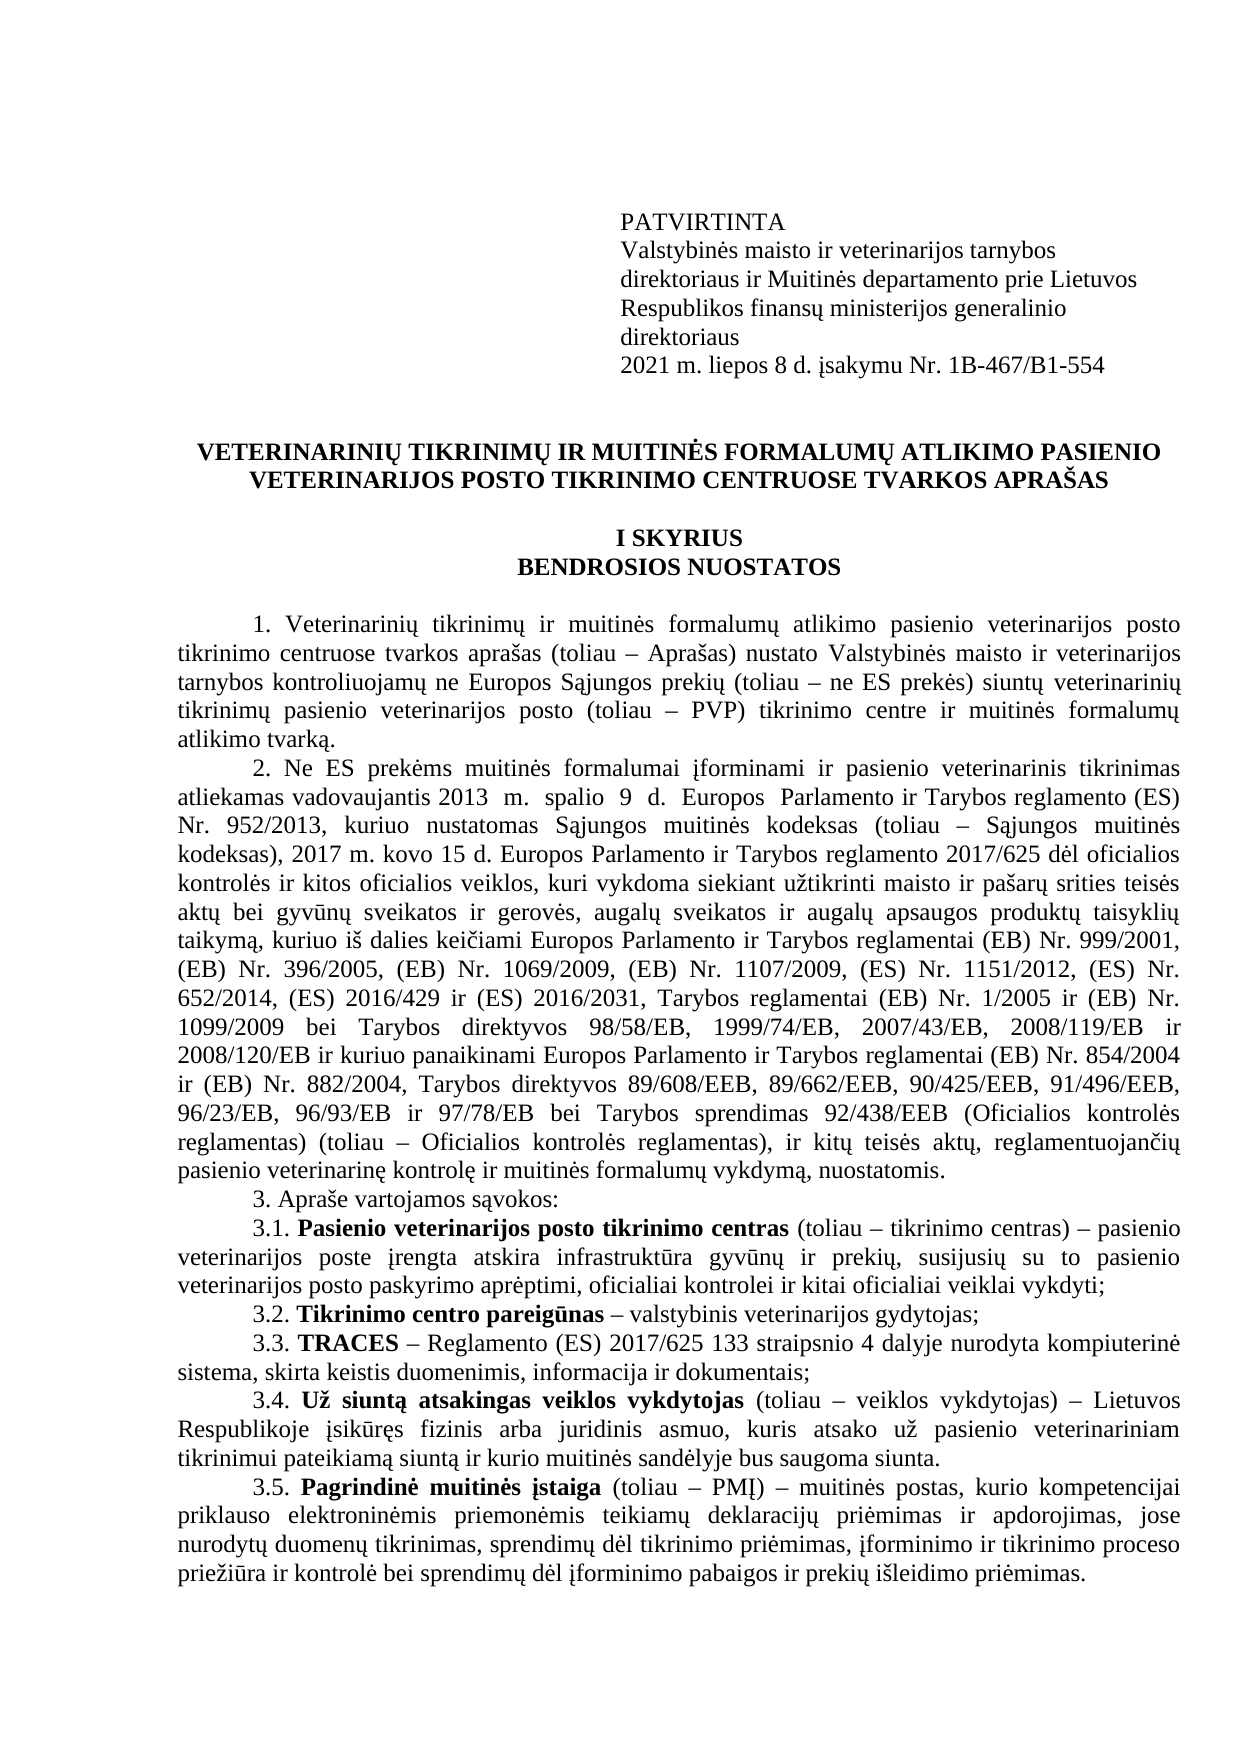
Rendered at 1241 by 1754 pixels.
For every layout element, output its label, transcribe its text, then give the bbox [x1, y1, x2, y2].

text 3. Apraše vartojamos sąvokos: [177, 1184, 1181, 1213]
text 3.5. Pagrindinė muitinės įstaiga (toliau – PMĮ) – muitinės postas, kurio kompetencijai priklauso elektroninėmis priemonėmis teikiamų deklaracijų priėmimas ir apdorojimas, jose nurodytų duomenų tikrinimas, sprendimų dėl tikrinimo priėmimas, įforminimo ir tikrinimo proceso priežiūra ir kontrolė bei sprendimų dėl įforminimo pabaigos ir prekių išleidimo priėmimas. [177, 1472, 1181, 1587]
text 3.4. Už siuntą atsakingas veiklos vykdytojas (toliau – veiklos vykdytojas) – Lietuvos Respublikoje įsikūręs fizinis arba juridinis asmuo, kuris atsako už pasienio veterinariniam tikrinimui pateikiamą siuntą ir kurio muitinės sandėlyje bus saugoma siunta. [177, 1385, 1181, 1472]
text 2021 m. liepos 8 d. įsakymu Nr. 1B-467/B1-554 [620, 350, 1181, 379]
text 3.1. Pasienio veterinarijos posto tikrinimo centras (toliau – tikrinimo centras) – pasienio veterinarijos poste įrengta atskira infrastruktūra gyvūnų ir prekių, susijusių su to pasienio veterinarijos posto paskyrimo aprėptimi, oficialiai kontrolei ir kitai oficialiai veiklai vykdyti; [177, 1213, 1181, 1299]
text Respublikos finansų ministerijos generalinio [620, 293, 1181, 322]
text I SKYRIUS [177, 523, 1181, 552]
text Valstybinės maisto ir veterinarijos tarnybos [620, 235, 1181, 264]
text direktoriaus ir Muitinės departamento prie Lietuvos [620, 264, 1181, 293]
text VETERINARINIų TIKRINIMŲ IR MUITINĖS FORMALUMŲ ATLIKIMO PASIENIO VETERINARIJOS POSTO TIKRINIMO CENTRUOSE TVARKOS APRAŠAS [177, 437, 1181, 494]
text BENDROSIOS NUOSTATOS [177, 552, 1181, 580]
text 1. Veterinarinių tikrinimų ir muitinės formalumų atlikimo pasienio veterinarijos posto tikrinimo centruose tvarkos aprašas (toliau – Aprašas) nustato Valstybinės maisto ir veterinarijos tarnybos kontroliuojamų ne Europos Sąjungos prekių (toliau – ne ES prekės) siuntų veterinarinių tikrinimų pasienio veterinarijos posto (toliau – PVP) tikrinimo centre ir muitinės formalumų atlikimo tvarką. [177, 609, 1181, 753]
text 3.2. Tikrinimo centro pareigūnas – valstybinis veterinarijos gydytojas; [177, 1299, 1181, 1328]
text 3.3. TRACES – Reglamento (ES) 2017/625 133 straipsnio 4 dalyje nurodyta kompiuterinė sistema, skirta keistis duomenimis, informacija ir dokumentais; [177, 1328, 1181, 1385]
text 2. Ne ES prekėms muitinės formalumai įforminami ir pasienio veterinarinis tikrinimas atliekamas vadovaujantis 2013 m. spalio 9 d. Europos Parlamento ir Tarybos reglamento (ES) Nr. 952/2013, kuriuo nustatomas Sąjungos muitinės kodeksas (toliau – Sąjungos muitinės kodeksas), 2017 m. kovo 15 d. Europos Parlamento ir Tarybos reglamento 2017/625 dėl oficialios kontrolės ir kitos oficialios veiklos, kuri vykdoma siekiant užtikrinti maisto ir pašarų srities teisės aktų bei gyvūnų sveikatos ir gerovės, augalų sveikatos ir augalų apsaugos produktų taisyklių taikymą, kuriuo iš dalies keičiami Europos Parlamento ir Tarybos reglamentai (EB) Nr. 999/2001, (EB) Nr. 396/2005, (EB) Nr. 1069/2009, (EB) Nr. 1107/2009, (ES) Nr. 1151/2012, (ES) Nr. 652/2014, (ES) 2016/429 ir (ES) 2016/2031, Tarybos reglamentai (EB) Nr. 1/2005 ir (EB) Nr. 1099/2009 bei Tarybos direktyvos 98/58/EB, 1999/74/EB, 2007/43/EB, 2008/119/EB ir 2008/120/EB ir kuriuo panaikinami Europos Parlamento ir Tarybos reglamentai (EB) Nr. 854/2004 ir (EB) Nr. 882/2004, Tarybos direktyvos 89/608/EEB, 89/662/EEB, 90/425/EEB, 91/496/EEB, 96/23/EB, 96/93/EB ir 97/78/EB bei Tarybos sprendimas 92/438/EEB (Oficialios kontrolės reglamentas) (toliau – Oficialios kontrolės reglamentas), ir kitų teisės aktų, reglamentuojančių pasienio veterinarinę kontrolę ir muitinės formalumų vykdymą, nuostatomis. [177, 753, 1181, 1184]
text PATVIRTINTA [620, 207, 1181, 235]
text direktoriaus [620, 322, 1181, 350]
